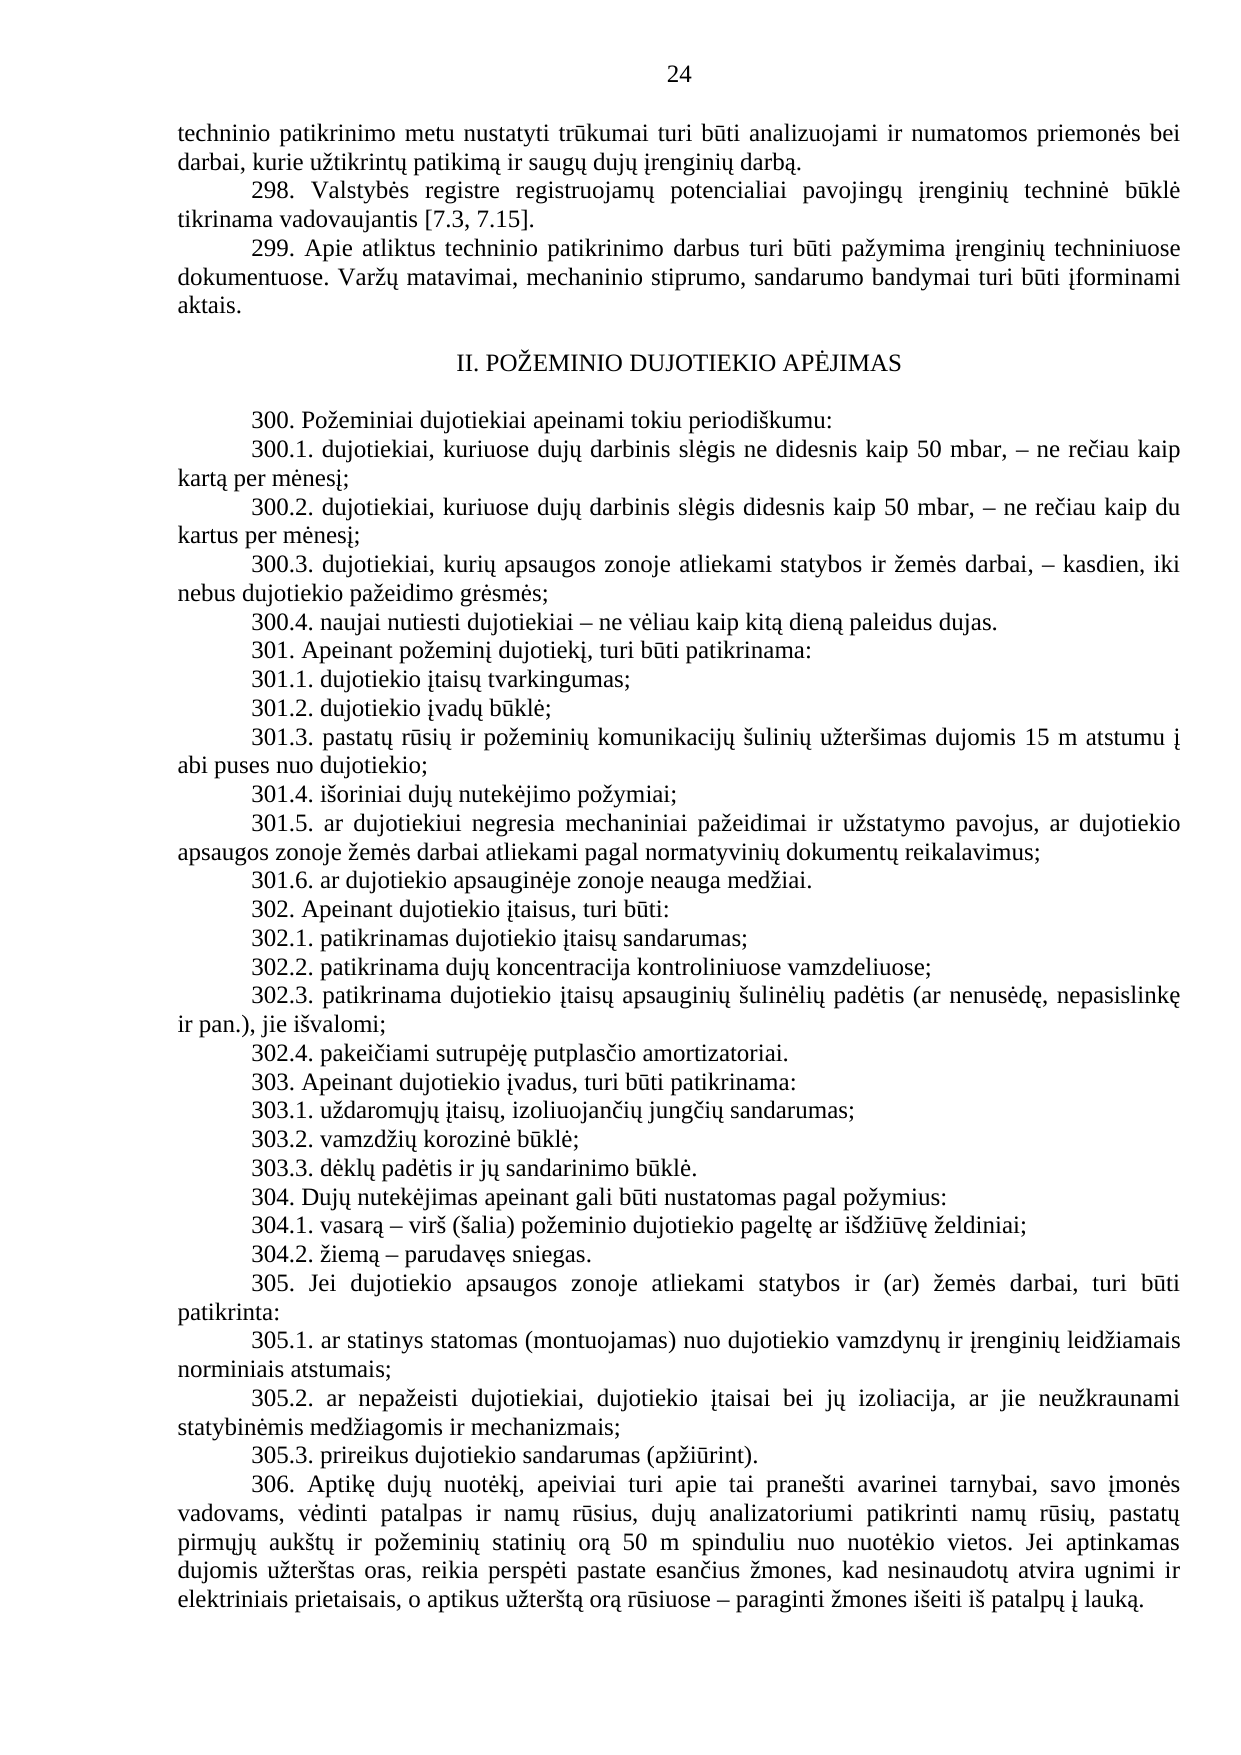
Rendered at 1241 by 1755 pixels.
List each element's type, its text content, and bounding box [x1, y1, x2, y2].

text 302.3. patikrinama dujotiekio įtaisų apsauginių šulinėlių padėtis (ar nenusėdę, nepasislinkę ir pan.), jie išvalomi; [177, 981, 1181, 1038]
text 301.6. ar dujotiekio apsauginėje zonoje neauga medžiai. [177, 866, 1181, 894]
text 299. Apie atliktus techninio patikrinimo darbus turi būti pažymima įrenginių techniniuose dokumentuose. Varžų matavimai, mechaninio stiprumo, sandarumo bandymai turi būti įforminami aktais. [177, 233, 1181, 319]
text 303.1. uždaromųjų įtaisų, izoliuojančių jungčių sandarumas; [177, 1096, 1181, 1124]
text 304.1. vasarą – virš (šalia) požeminio dujotiekio pageltę ar išdžiūvę želdiniai; [177, 1211, 1181, 1239]
text 303. Apeinant dujotiekio įvadus, turi būti patikrinama: [177, 1067, 1181, 1096]
text 305.2. ar nepažeisti dujotiekiai, dujotiekio įtaisai bei jų izoliacija, ar jie neužkraunami statybinėmis medžiagomis ir mechanizmais; [177, 1383, 1181, 1441]
text 305.1. ar statinys statomas (montuojamas) nuo dujotiekio vamzdynų ir įrenginių leidžiamais norminiais atstumais; [177, 1326, 1181, 1383]
text 302. Apeinant dujotiekio įtaisus, turi būti: [177, 894, 1181, 923]
text 300.3. dujotiekiai, kurių apsaugos zonoje atliekami statybos ir žemės darbai, – kasdien, iki nebus dujotiekio pažeidimo grėsmės; [177, 549, 1181, 607]
text 304.2. žiemą – parudavęs sniegas. [177, 1239, 1181, 1268]
text 303.2. vamzdžių korozinė būklė; [177, 1124, 1181, 1153]
text 298. Valstybės registre registruojamų potencialiai pavojingų įrenginių techninė būklė tikrinama vadovaujantis [7.3, 7.15]. [177, 176, 1181, 233]
text 305. Jei dujotiekio apsaugos zonoje atliekami statybos ir (ar) žemės darbai, turi būti patikrinta: [177, 1268, 1181, 1326]
text 301.4. išoriniai dujų nutekėjimo požymiai; [177, 779, 1181, 808]
text 301.5. ar dujotiekiui negresia mechaniniai pažeidimai ir užstatymo pavojus, ar dujotiekio apsaugos zonoje žemės darbai atliekami pagal normatyvinių dokumentų reikalavimus; [177, 808, 1181, 866]
text 305.3. prireikus dujotiekio sandarumas (apžiūrint). [177, 1441, 1181, 1469]
text II. POŽEMINIO DUJOTIEKIO APĖJIMAS [177, 348, 1181, 377]
text 303.3. dėklų padėtis ir jų sandarinimo būklė. [177, 1153, 1181, 1182]
text 306. Aptikę dujų nuotėkį, apeiviai turi apie tai pranešti avarinei tarnybai, savo įmonės vadovams, vėdinti patalpas ir namų rūsius, dujų analizatoriumi patikrinti namų rūsių, pastatų pirmųjų aukštų ir požeminių statinių orą 50 m spinduliu nuo nuotėkio vietos. Jei aptinkamas dujomis užterštas oras, reikia perspėti pastate esančius žmones, kad nesinaudotų atvira ugnimi ir elektriniais prietaisais, o aptikus užterštą orą rūsiuose – paraginti žmones išeiti iš patalpų į lauką. [177, 1469, 1181, 1613]
text 302.4. pakeičiami sutrupėję putplasčio amortizatoriai. [177, 1038, 1181, 1067]
text 302.1. patikrinamas dujotiekio įtaisų sandarumas; [177, 923, 1181, 952]
text 300.4. naujai nutiesti dujotiekiai – ne vėliau kaip kitą dieną paleidus dujas. [177, 607, 1181, 636]
text 300. Požeminiai dujotiekiai apeinami tokiu periodiškumu: [177, 406, 1181, 434]
text 302.2. patikrinama dujų koncentracija kontroliniuose vamzdeliuose; [177, 952, 1181, 981]
text 301.3. pastatų rūsių ir požeminių komunikacijų šulinių užteršimas dujomis 15 m atstumu į abi puses nuo dujotiekio; [177, 722, 1181, 779]
text techninio patikrinimo metu nustatyti trūkumai turi būti analizuojami ir numatomos priemonės bei darbai, kurie užtikrintų patikimą ir saugų dujų įrenginių darbą. [177, 118, 1181, 176]
text 301.1. dujotiekio įtaisų tvarkingumas; [177, 664, 1181, 693]
text 301.2. dujotiekio įvadų būklė; [177, 693, 1181, 722]
text 300.2. dujotiekiai, kuriuose dujų darbinis slėgis didesnis kaip 50 mbar, – ne rečiau kaip du kartus per mėnesį; [177, 492, 1181, 549]
text 301. Apeinant požeminį dujotiekį, turi būti patikrinama: [177, 636, 1181, 664]
text 304. Dujų nutekėjimas apeinant gali būti nustatomas pagal požymius: [177, 1182, 1181, 1211]
text 300.1. dujotiekiai, kuriuose dujų darbinis slėgis ne didesnis kaip 50 mbar, – ne rečiau kaip kartą per mėnesį; [177, 434, 1181, 492]
